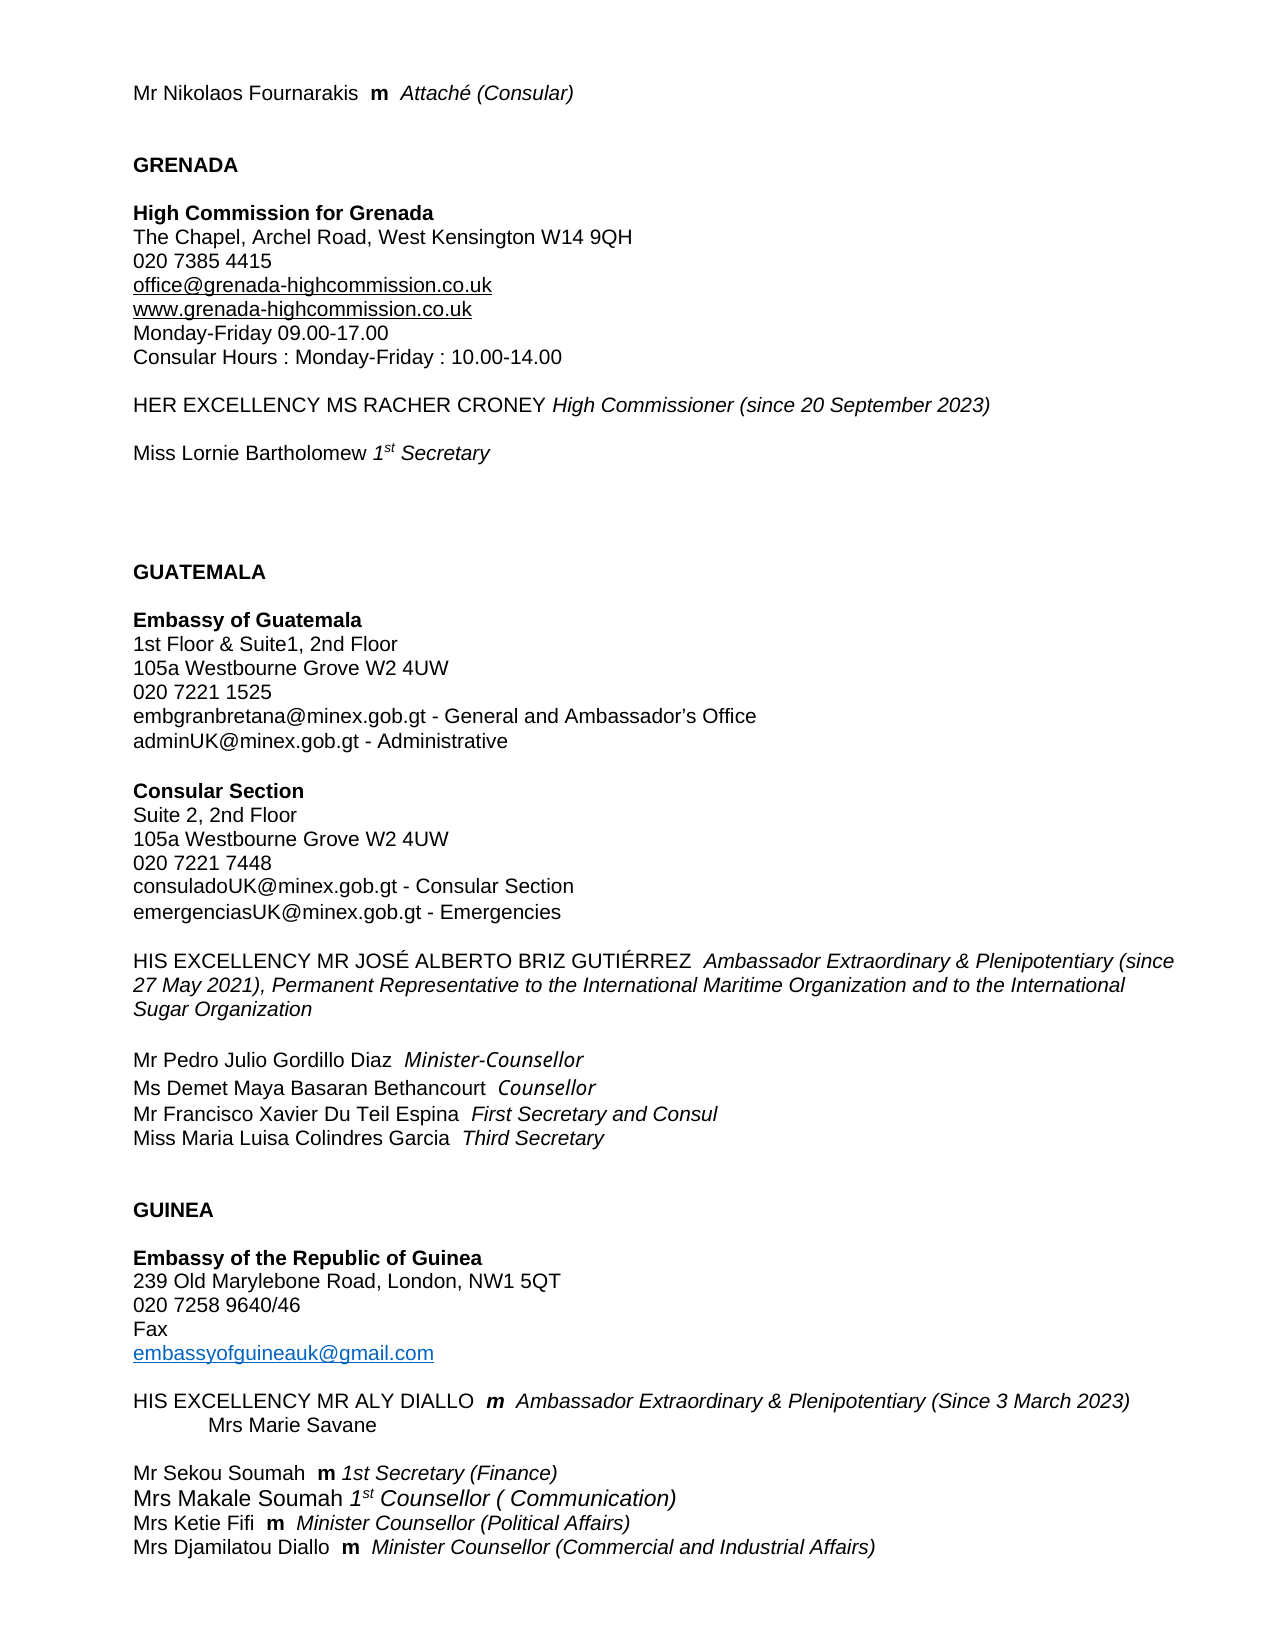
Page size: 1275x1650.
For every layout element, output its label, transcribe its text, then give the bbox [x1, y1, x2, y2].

text Fax [133, 1317, 1181, 1341]
text HER EXCELLENCY MS RACHER CRONEY High Commissioner (since 20 September 2023) [133, 392, 1181, 416]
text Monday-Friday 09.00-17.00 [133, 321, 1181, 344]
text GUINEA [133, 1197, 1181, 1221]
text HIS EXCELLENCY MR JOSÉ ALBERTO BRIZ GUTIÉRREZ Ambassador Extraordinary & Plenipotentiary (since 27 May 2021), Permanent Representative to the International Maritime Organization and to the International Sugar Organization [133, 949, 1181, 1021]
text Mrs Djamilatou Diallo m Minister Counsellor (Commercial and Industrial Affairs) [133, 1535, 1181, 1559]
text Consular Section [133, 778, 1181, 802]
text 105a Westbourne Grove W2 4UW [133, 656, 1181, 680]
text Consular Hours : Monday-Friday : 10.00-14.00 [133, 344, 1181, 368]
text embassyofguineauk@gmail.com [133, 1341, 1181, 1365]
text GRENADA [133, 153, 1181, 177]
text consuladoUK@minex.gob.gt - Consular Section [133, 874, 1181, 898]
text The Chapel, Archel Road, West Kensington W14 9QH [133, 225, 1181, 249]
text 105a Westbourne Grove W2 4UW [133, 826, 1181, 850]
text Mr Francisco Xavier Du Teil Espina First Secretary and Consul [133, 1102, 1181, 1126]
text Mrs Ketie Fifi m Minister Counsellor (Political Affairs) [133, 1511, 1181, 1535]
text adminUK@minex.gob.gt - Administrative [133, 729, 1181, 753]
text Mr Sekou Soumah m 1st Secretary (Finance) [133, 1461, 1181, 1485]
text High Commission for Grenada [133, 201, 1181, 225]
text Mrs Marie Savane [133, 1413, 1181, 1437]
text 020 7385 4415 [133, 249, 1181, 273]
text Ms Demet Maya Basaran Bethancourt Counsellor [133, 1073, 1181, 1102]
text www.grenada-highcommission.co.uk [133, 297, 1181, 321]
text GUATEMALA [133, 560, 1181, 584]
text emergenciasUK@minex.gob.gt - Emergencies [133, 899, 1181, 923]
text 020 7221 7448 [133, 850, 1181, 874]
text Mr Nikolaos Fournarakis m Attaché (Consular) [133, 81, 1181, 105]
text 020 7221 1525 [133, 680, 1181, 704]
text Embassy of the Republic of Guinea [133, 1245, 1181, 1269]
text Mrs Makale Soumah 1st Counsellor ( Communication) [133, 1485, 1181, 1511]
text HIS EXCELLENCY MR ALY DIALLO m Ambassador Extraordinary & Plenipotentiary (Since 3 March 2023) [133, 1389, 1181, 1413]
text Miss Lornie Bartholomew 1st Secretary [133, 440, 1181, 464]
text office@grenada-highcommission.co.uk [133, 273, 1181, 297]
text Miss Maria Luisa Colindres Garcia Third Secretary [133, 1126, 1181, 1149]
text 020 7258 9640/46 [133, 1293, 1181, 1317]
text 1st Floor & Suite1, 2nd Floor [133, 632, 1181, 656]
text 239 Old Marylebone Road, London, NW1 5QT [133, 1269, 1181, 1293]
text Embassy of Guatemala [133, 608, 1181, 632]
text Mr Pedro Julio Gordillo Diaz Minister-Counsellor [133, 1045, 1181, 1073]
text embgranbretana@minex.gob.gt - General and Ambassador’s Office [133, 704, 1181, 728]
text Suite 2, 2nd Floor [133, 802, 1181, 826]
